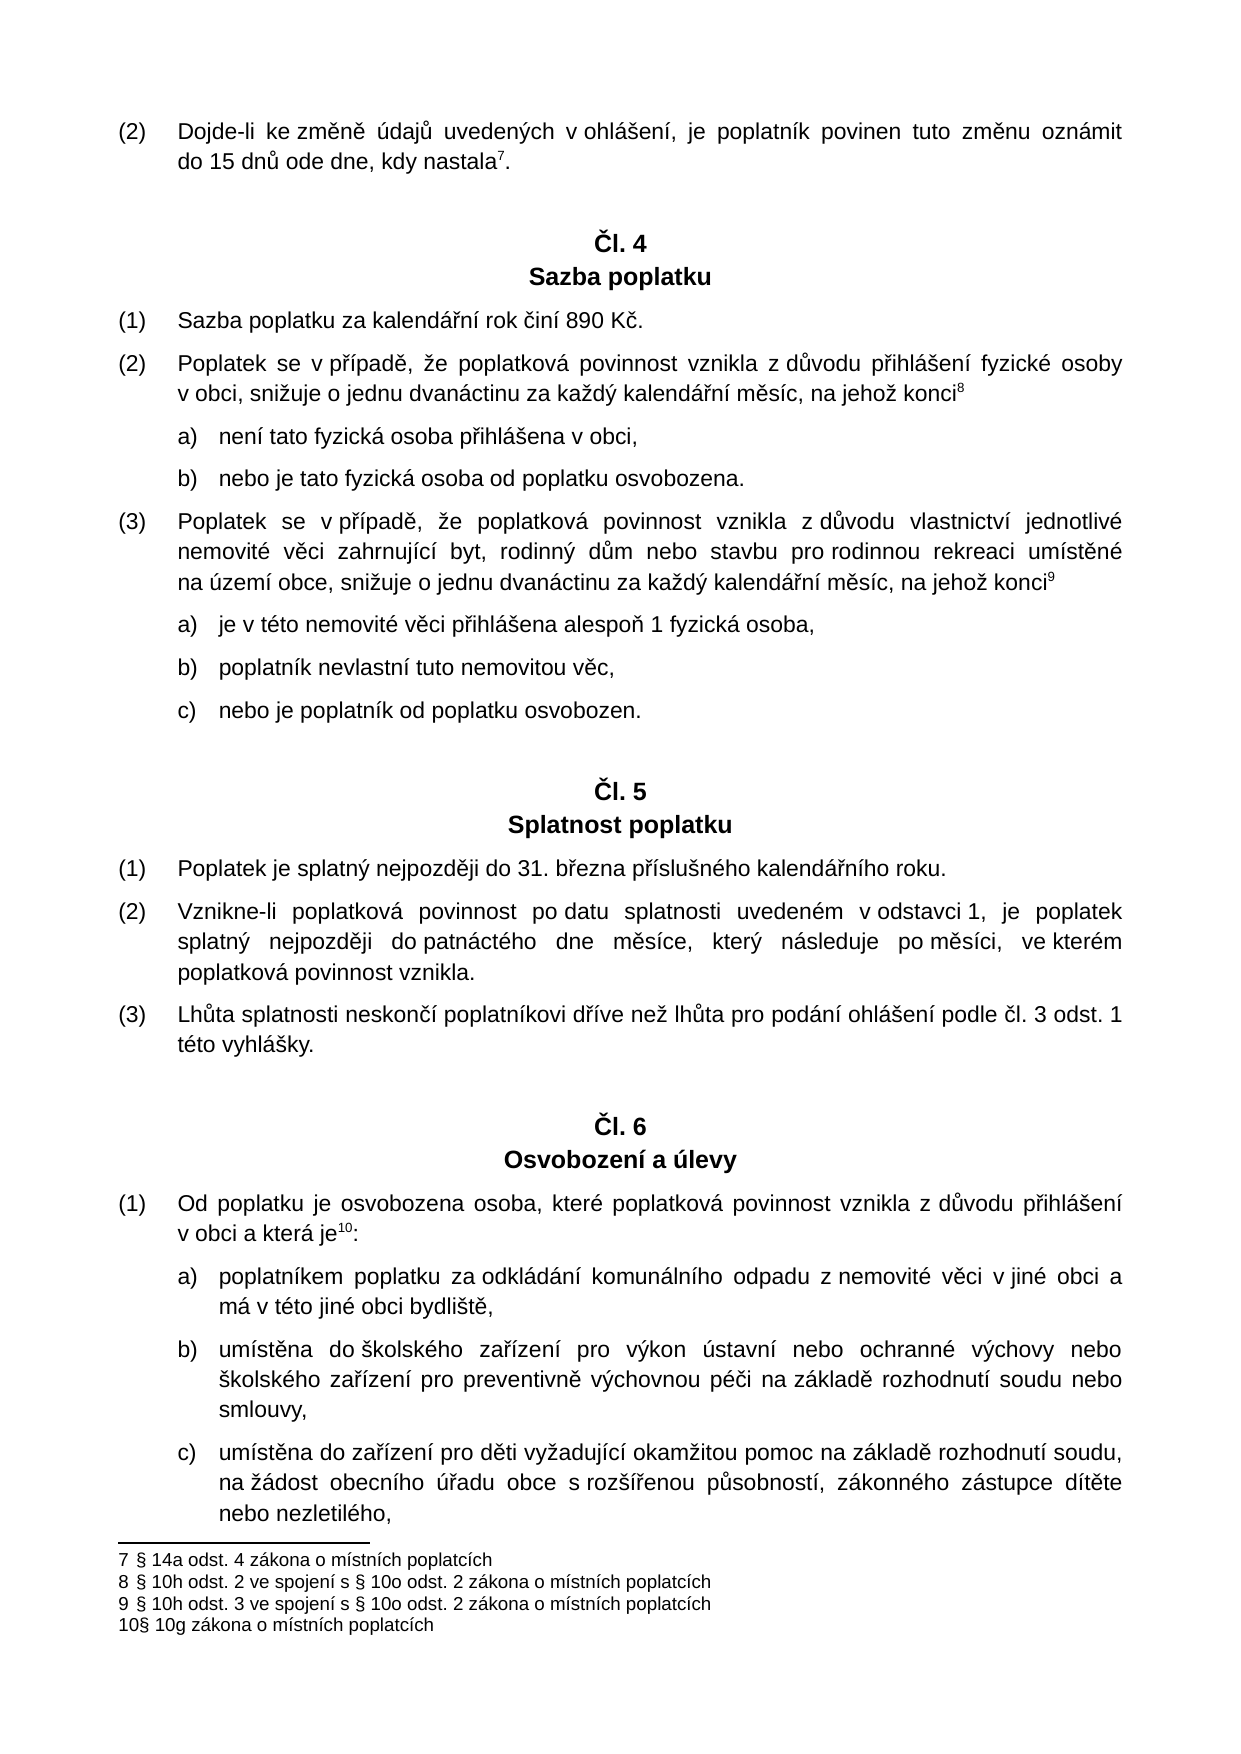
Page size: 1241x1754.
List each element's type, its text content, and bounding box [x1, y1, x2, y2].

list Lhůta splatnosti neskončí poplatníkovi dříve než lhůta pro podání ohlášení podle čl. 3 odst. 1 této vyhlášky. [118, 1001, 1122, 1058]
list není tato fyzická osoba přihlášena v obci, [177, 423, 1122, 449]
list Dojde-li ke změně údajů uvedených v ohlášení, je poplatník povinen tuto změnu oznámit do 15 dnů ode dne, kdy nastala. [118, 118, 1122, 175]
subtitle Čl. 5 Splatnost poplatku [118, 777, 1122, 839]
list je v této nemovité věci přihlášena alespoň 1 fyzická osoba, [177, 611, 1122, 638]
subtitle Čl. 6 Osvobození a úlevy [118, 1112, 1122, 1173]
list Vznikne-li poplatková povinnost po datu splatnosti uvedeném v odstavci 1, je poplatek splatný nejpozději do patnáctého dne měsíce, který následuje po měsíci, ve kterém poplatková povinnost vznikla. [118, 898, 1122, 985]
list poplatníkem poplatku za odkládání komunálního odpadu z nemovité věci v jiné obci a má v této jiné obci bydliště, [177, 1263, 1122, 1320]
list § 10g zákona o místních poplatcích [118, 1614, 1122, 1635]
list Poplatek se v případě, že poplatková povinnost vznikla z důvodu přihlášení fyzické osoby v obci, snižuje o jednu dvanáctinu za každý kalendářní měsíc, na jehož konci [118, 350, 1122, 406]
list Poplatek se v případě, že poplatková povinnost vznikla z důvodu vlastnictví jednotlivé nemovité věci zahrnující byt, rodinný dům nebo stavbu pro rodinnou rekreaci umístěné na území obce, snižuje o jednu dvanáctinu za každý kalendářní měsíc, na jehož konci [118, 508, 1122, 595]
list umístěna do školského zařízení pro výkon ústavní nebo ochranné výchovy nebo školského zařízení pro preventivně výchovnou péči na základě rozhodnutí soudu nebo smlouvy, [177, 1336, 1122, 1423]
list umístěna do zařízení pro děti vyžadující okamžitou pomoc na základě rozhodnutí soudu, na žádost obecního úřadu obce s rozšířenou působností, zákonného zástupce dítěte nebo nezletilého, [177, 1439, 1122, 1526]
list nebo je tato fyzická osoba od poplatku osvobozena. [177, 465, 1122, 492]
list § 10h odst. 2 ve spojení s § 10o odst. 2 zákona o místních poplatcích [118, 1571, 1122, 1592]
list § 14a odst. 4 zákona o místních poplatcích [118, 1549, 1122, 1571]
list Sazba poplatku za kalendářní rok činí 890 Kč. [118, 307, 1122, 333]
list nebo je poplatník od poplatku osvobozen. [177, 697, 1122, 723]
list poplatník nevlastní tuto nemovitou věc, [177, 654, 1122, 680]
list Poplatek je splatný nejpozději do 31. března příslušného kalendářního roku. [118, 855, 1122, 882]
list Od poplatku je osvobozena osoba, které poplatková povinnost vznikla z důvodu přihlášení v obci a která je: [118, 1190, 1122, 1247]
list § 10h odst. 3 ve spojení s § 10o odst. 2 zákona o místních poplatcích [118, 1592, 1122, 1614]
subtitle Čl. 4 Sazba poplatku [118, 228, 1122, 290]
